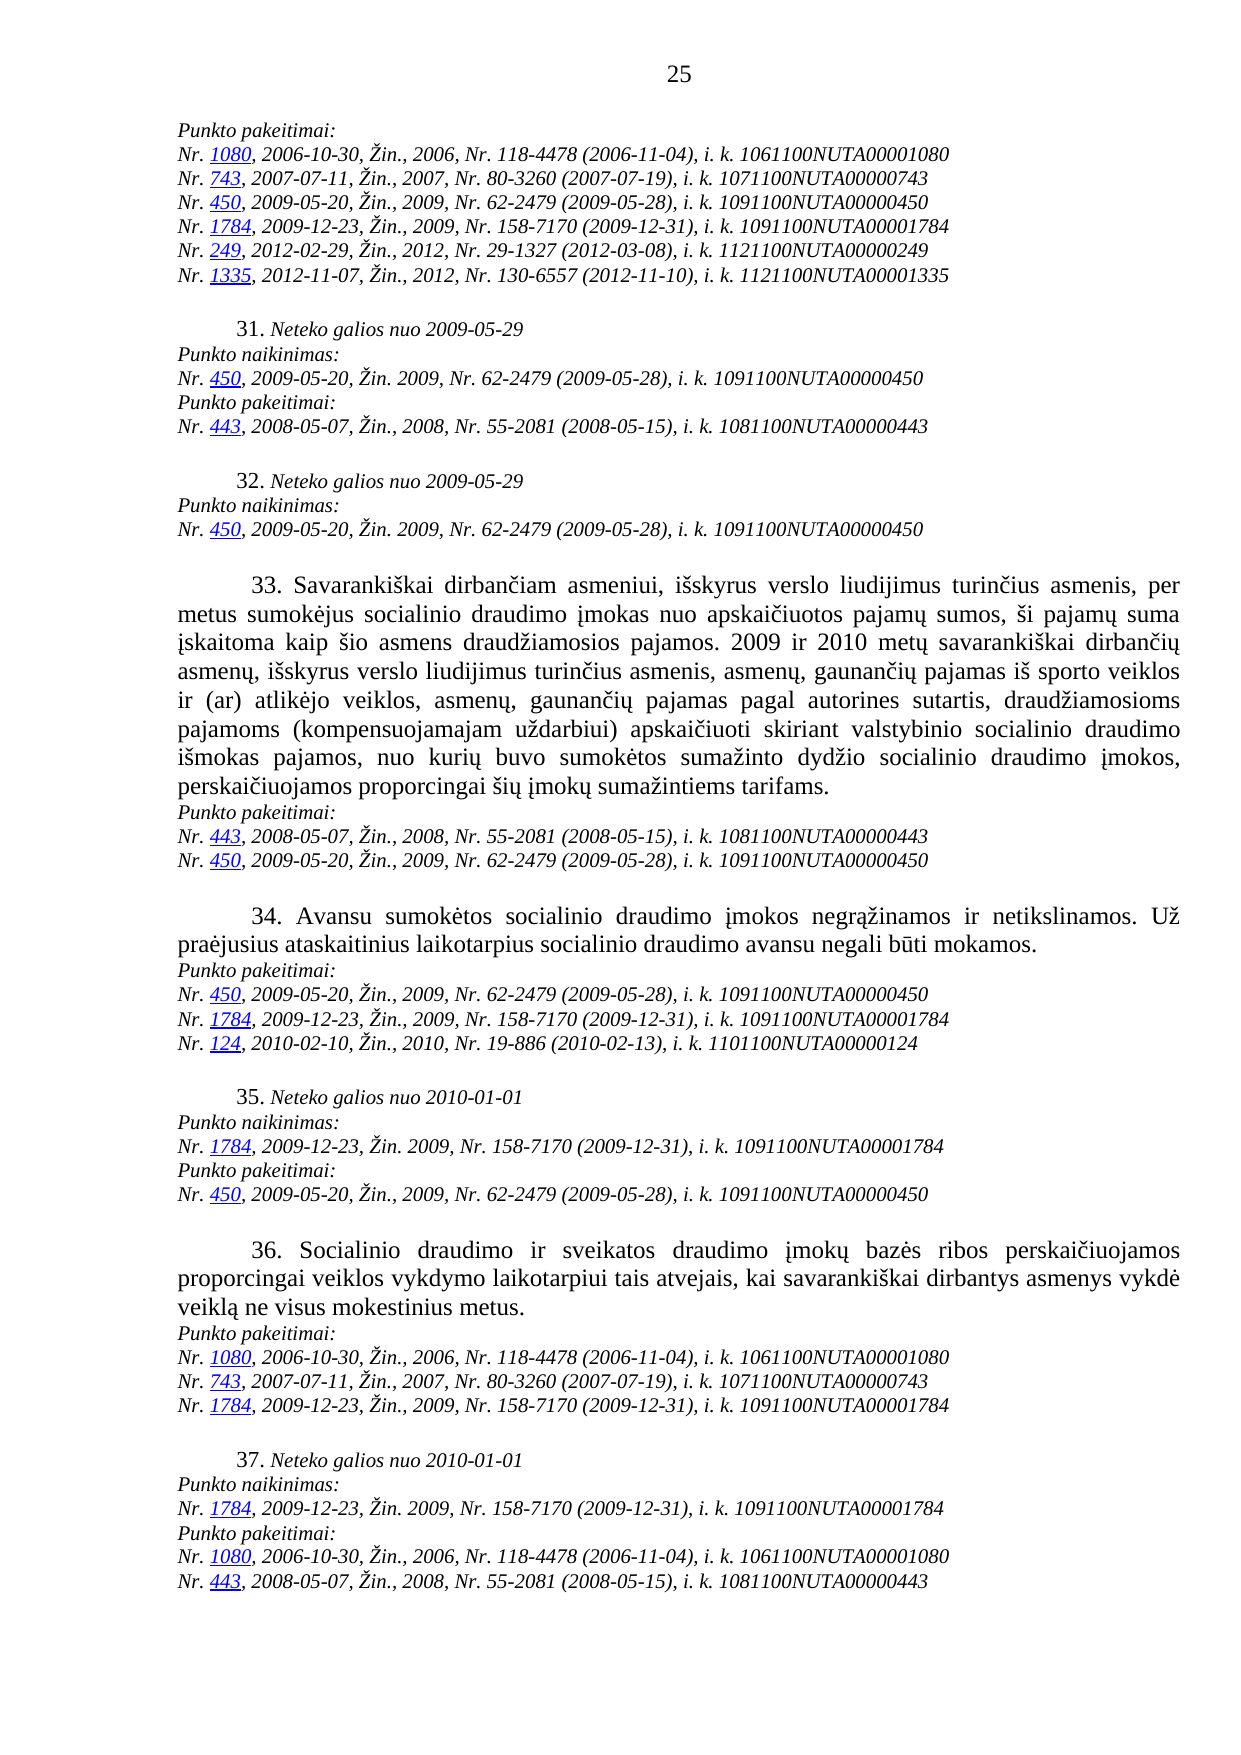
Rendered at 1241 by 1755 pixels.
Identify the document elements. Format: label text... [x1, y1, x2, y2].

text 33. Savarankiškai dirbančiam asmeniui, išskyrus verslo liudijimus turinčius asmenis, per metus sumokėjus socialinio draudimo įmokas nuo apskaičiuotos pajamų sumos, ši pajamų suma įskaitoma kaip šio asmens draudžiamosios pajamos. 2009 ir 2010 metų savarankiškai dirbančių asmenų, išskyrus verslo liudijimus turinčius asmenis, asmenų, gaunančių pajamas iš sporto veiklos ir (ar) atlikėjo veiklos, asmenų, gaunančių pajamas pagal autorines sutartis, draudžiamosioms pajamoms (kompensuojamajam uždarbiui) apskaičiuoti skiriant valstybinio socialinio draudimo išmokas pajamos, nuo kurių buvo sumokėtos sumažinto dydžio socialinio draudimo įmokos, perskaičiuojamos proporcingai šių įmokų sumažintiems tarifams. [177, 570, 1181, 800]
text Nr. 249, 2012-02-29, Žin., 2012, Nr. 29-1327 (2012-03-08), i. k. 1121100NUTA00000249 [177, 238, 1181, 262]
text Punkto naikinimas: [177, 1472, 1181, 1496]
text Nr. 1080, 2006-10-30, Žin., 2006, Nr. 118-4478 (2006-11-04), i. k. 1061100NUTA00001080 [177, 142, 1181, 166]
text Punkto pakeitimai: [177, 390, 1181, 414]
text Nr. 1080, 2006-10-30, Žin., 2006, Nr. 118-4478 (2006-11-04), i. k. 1061100NUTA00001080 [177, 1345, 1181, 1369]
text Nr. 450, 2009-05-20, Žin. 2009, Nr. 62-2479 (2009-05-28), i. k. 1091100NUTA00000450 [177, 366, 1181, 390]
text Punkto pakeitimai: [177, 958, 1181, 982]
text Nr. 1784, 2009-12-23, Žin. 2009, Nr. 158-7170 (2009-12-31), i. k. 1091100NUTA00001784 [177, 1134, 1181, 1158]
text 35. Neteko galios nuo 2010-01-01 [177, 1083, 1181, 1110]
text Nr. 743, 2007-07-11, Žin., 2007, Nr. 80-3260 (2007-07-19), i. k. 1071100NUTA00000743 [177, 166, 1181, 190]
text Nr. 1784, 2009-12-23, Žin., 2009, Nr. 158-7170 (2009-12-31), i. k. 1091100NUTA00001784 [177, 214, 1181, 238]
text Nr. 443, 2008-05-07, Žin., 2008, Nr. 55-2081 (2008-05-15), i. k. 1081100NUTA00000443 [177, 824, 1181, 848]
text Nr. 1784, 2009-12-23, Žin., 2009, Nr. 158-7170 (2009-12-31), i. k. 1091100NUTA00001784 [177, 1006, 1181, 1031]
text Nr. 1784, 2009-12-23, Žin., 2009, Nr. 158-7170 (2009-12-31), i. k. 1091100NUTA00001784 [177, 1393, 1181, 1417]
text Nr. 443, 2008-05-07, Žin., 2008, Nr. 55-2081 (2008-05-15), i. k. 1081100NUTA00000443 [177, 1568, 1181, 1593]
text Nr. 1784, 2009-12-23, Žin. 2009, Nr. 158-7170 (2009-12-31), i. k. 1091100NUTA00001784 [177, 1496, 1181, 1520]
text 34. Avansu sumokėtos socialinio draudimo įmokos negrąžinamos ir netikslinamos. Už praėjusius ataskaitinius laikotarpius socialinio draudimo avansu negali būti mokamos. [177, 901, 1181, 958]
text 37. Neteko galios nuo 2010-01-01 [177, 1446, 1181, 1472]
text Punkto naikinimas: [177, 493, 1181, 517]
text 32. Neteko galios nuo 2009-05-29 [177, 467, 1181, 493]
text Nr. 1080, 2006-10-30, Žin., 2006, Nr. 118-4478 (2006-11-04), i. k. 1061100NUTA00001080 [177, 1544, 1181, 1568]
text Punkto pakeitimai: [177, 1321, 1181, 1345]
text 31. Neteko galios nuo 2009-05-29 [177, 315, 1181, 342]
text Nr. 450, 2009-05-20, Žin., 2009, Nr. 62-2479 (2009-05-28), i. k. 1091100NUTA00000450 [177, 1182, 1181, 1206]
text Nr. 450, 2009-05-20, Žin., 2009, Nr. 62-2479 (2009-05-28), i. k. 1091100NUTA00000450 [177, 190, 1181, 214]
text Nr. 1335, 2012-11-07, Žin., 2012, Nr. 130-6557 (2012-11-10), i. k. 1121100NUTA00001335 [177, 262, 1181, 287]
text Punkto naikinimas: [177, 342, 1181, 366]
text Nr. 450, 2009-05-20, Žin., 2009, Nr. 62-2479 (2009-05-28), i. k. 1091100NUTA00000450 [177, 982, 1181, 1006]
text Punkto pakeitimai: [177, 1520, 1181, 1544]
text Nr. 450, 2009-05-20, Žin., 2009, Nr. 62-2479 (2009-05-28), i. k. 1091100NUTA00000450 [177, 848, 1181, 872]
text Punkto pakeitimai: [177, 118, 1181, 142]
text 36. Socialinio draudimo ir sveikatos draudimo įmokų bazės ribos perskaičiuojamos proporcingai veiklos vykdymo laikotarpiui tais atvejais, kai savarankiškai dirbantys asmenys vykdė veiklą ne visus mokestinius metus. [177, 1235, 1181, 1321]
text Punkto naikinimas: [177, 1110, 1181, 1134]
text Nr. 124, 2010-02-10, Žin., 2010, Nr. 19-886 (2010-02-13), i. k. 1101100NUTA00000124 [177, 1031, 1181, 1054]
text Punkto pakeitimai: [177, 800, 1181, 824]
text Nr. 443, 2008-05-07, Žin., 2008, Nr. 55-2081 (2008-05-15), i. k. 1081100NUTA00000443 [177, 414, 1181, 438]
text Nr. 743, 2007-07-11, Žin., 2007, Nr. 80-3260 (2007-07-19), i. k. 1071100NUTA00000743 [177, 1369, 1181, 1393]
text Nr. 450, 2009-05-20, Žin. 2009, Nr. 62-2479 (2009-05-28), i. k. 1091100NUTA00000450 [177, 517, 1181, 541]
text Punkto pakeitimai: [177, 1158, 1181, 1182]
